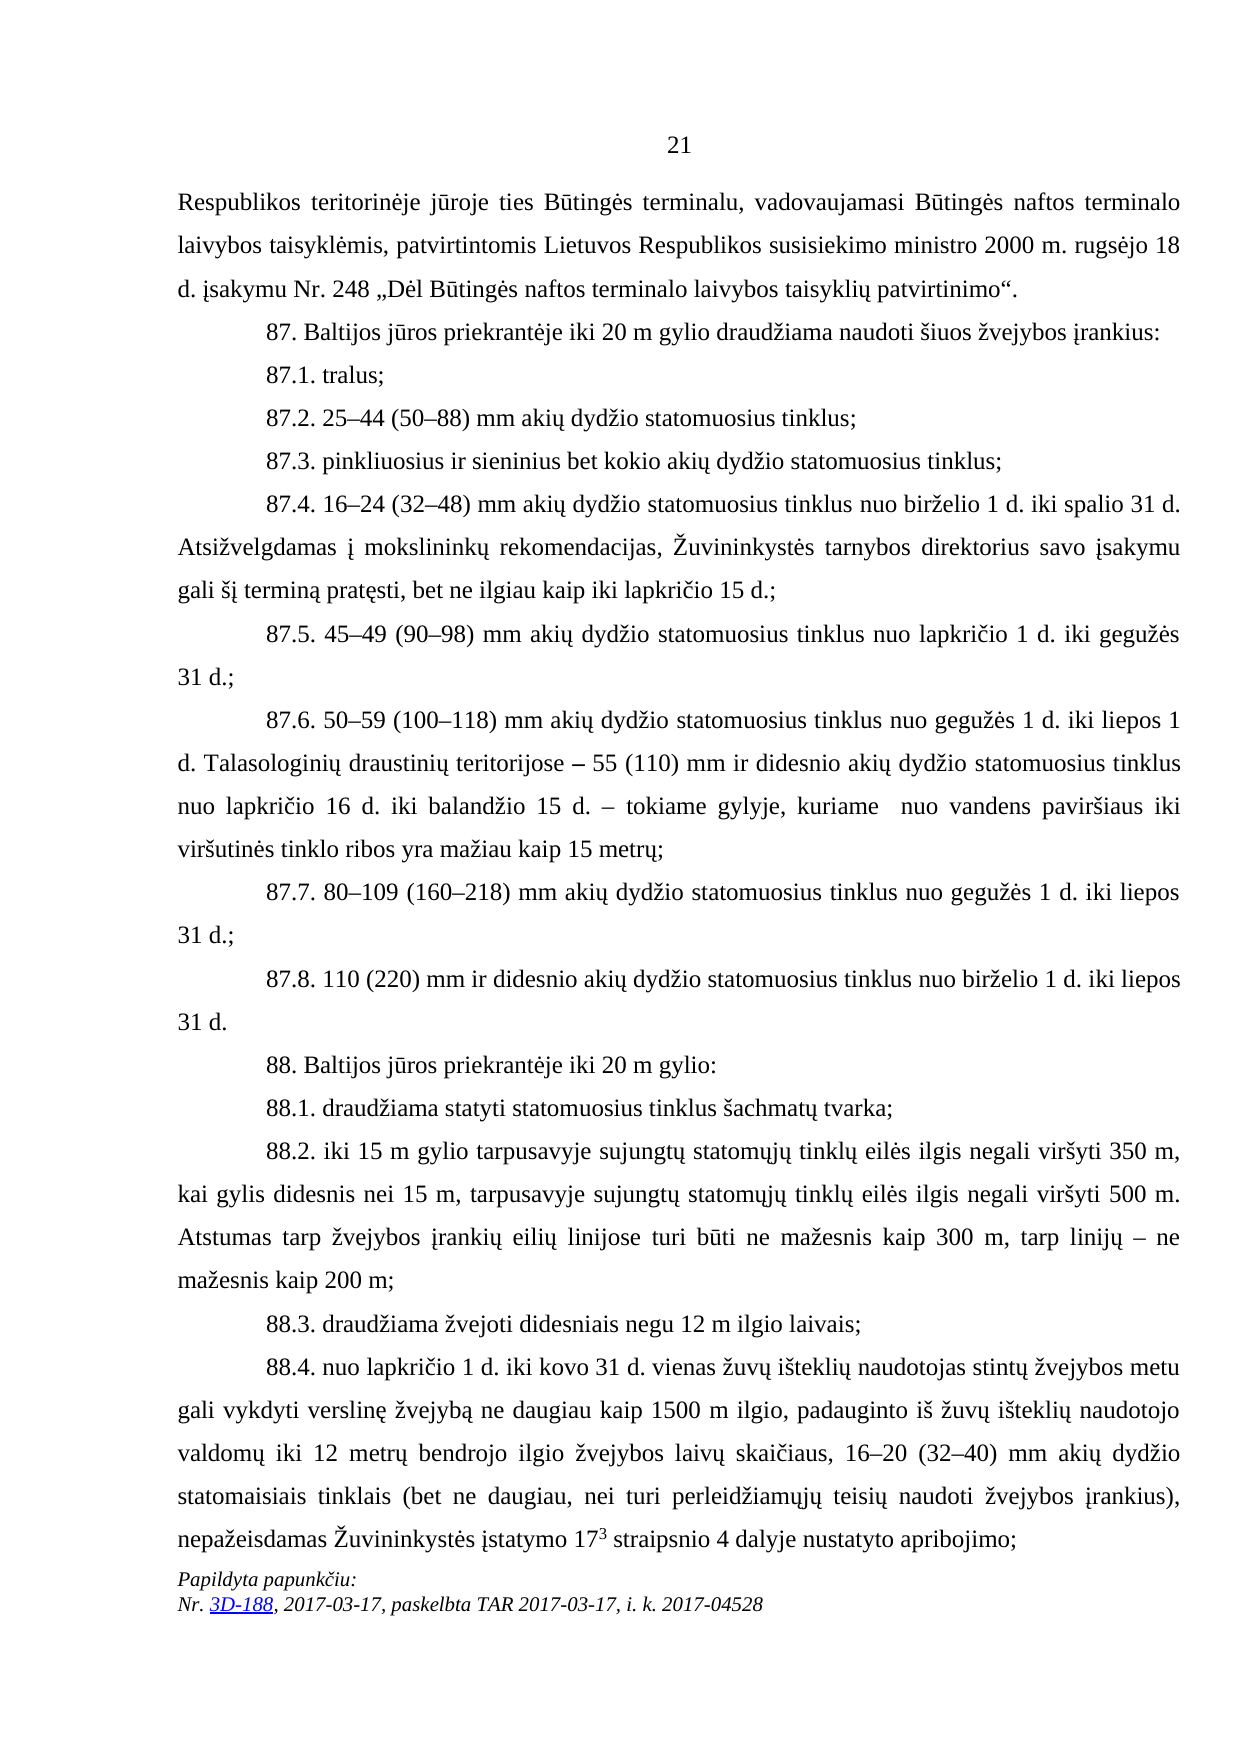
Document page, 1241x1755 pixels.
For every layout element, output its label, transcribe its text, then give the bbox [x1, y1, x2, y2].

text 87.5. 45–49 (90–98) mm akių dydžio statomuosius tinklus nuo lapkričio 1 d. iki gegužės 31 d.; [177, 619, 1181, 691]
text 88.2. iki 15 m gylio tarpusavyje sujungtų statomųjų tinklų eilės ilgis negali viršyti 350 m, kai gylis didesnis nei 15 m, tarpusavyje sujungtų statomųjų tinklų eilės ilgis negali viršyti 500 m. Atstumas tarp žvejybos įrankių eilių linijose turi būti ne mažesnis kaip 300 m, tarp linijų – ne mažesnis kaip 200 m; [177, 1136, 1181, 1294]
text 87.1. tralus; [177, 360, 1181, 389]
text 87.8. 110 (220) mm ir didesnio akių dydžio statomuosius tinklus nuo birželio 1 d. iki liepos 31 d. [177, 964, 1181, 1036]
text 87. Baltijos jūros priekrantėje iki 20 m gylio draudžiama naudoti šiuos žvejybos įrankius: [177, 317, 1181, 346]
text Papildyta papunkčiu: [177, 1567, 1181, 1591]
text Respublikos teritorinėje jūroje ties Būtingės terminalu, vadovaujamasi Būtingės naftos terminalo laivybos taisyklėmis, patvirtintomis Lietuvos Respublikos susisiekimo ministro 2000 m. rugsėjo 18 d. įsakymu Nr. 248 „Dėl Būtingės naftos terminalo laivybos taisyklių patvirtinimo“. [177, 187, 1181, 302]
text 87.2. 25–44 (50–88) mm akių dydžio statomuosius tinklus; [177, 403, 1181, 432]
text 88.1. draudžiama statyti statomuosius tinklus šachmatų tvarka; [177, 1093, 1181, 1122]
text 87.7. 80–109 (160–218) mm akių dydžio statomuosius tinklus nuo gegužės 1 d. iki liepos 31 d.; [177, 877, 1181, 949]
text Nr. 3D-188, 2017-03-17, paskelbta TAR 2017-03-17, i. k. 2017-04528 [177, 1591, 1181, 1616]
text 88. Baltijos jūros priekrantėje iki 20 m gylio: [177, 1050, 1181, 1079]
text 87.6. 50–59 (100–118) mm akių dydžio statomuosius tinklus nuo gegužės 1 d. iki liepos 1 d. Talasologinių draustinių teritorijose – 55 (110) mm ir didesnio akių dydžio statomuosius tinklus nuo lapkričio 16 d. iki balandžio 15 d. – tokiame gylyje, kuriame nuo vandens paviršiaus iki viršutinės tinklo ribos yra mažiau kaip 15 metrų; [177, 705, 1181, 863]
text 87.4. 16–24 (32–48) mm akių dydžio statomuosius tinklus nuo birželio 1 d. iki spalio 31 d. Atsižvelgdamas į mokslininkų rekomendacijas, Žuvininkystės tarnybos direktorius savo įsakymu gali šį terminą pratęsti, bet ne ilgiau kaip iki lapkričio 15 d.; [177, 489, 1181, 604]
text 87.3. pinkliuosius ir sieninius bet kokio akių dydžio statomuosius tinklus; [177, 446, 1181, 475]
text 88.4. nuo lapkričio 1 d. iki kovo 31 d. vienas žuvų išteklių naudotojas stintų žvejybos metu gali vykdyti verslinę žvejybą ne daugiau kaip 1500 m ilgio, padauginto iš žuvų išteklių naudotojo valdomų iki 12 metrų bendrojo ilgio žvejybos laivų skaičiaus, 16–20 (32–40) mm akių dydžio statomaisiais tinklais (bet ne daugiau, nei turi perleidžiamųjų teisių naudoti žvejybos įrankius), nepažeisdamas Žuvininkystės įstatymo 173 straipsnio 4 dalyje nustatyto apribojimo; [177, 1352, 1181, 1553]
text 88.3. draudžiama žvejoti didesniais negu 12 m ilgio laivais; [177, 1309, 1181, 1337]
